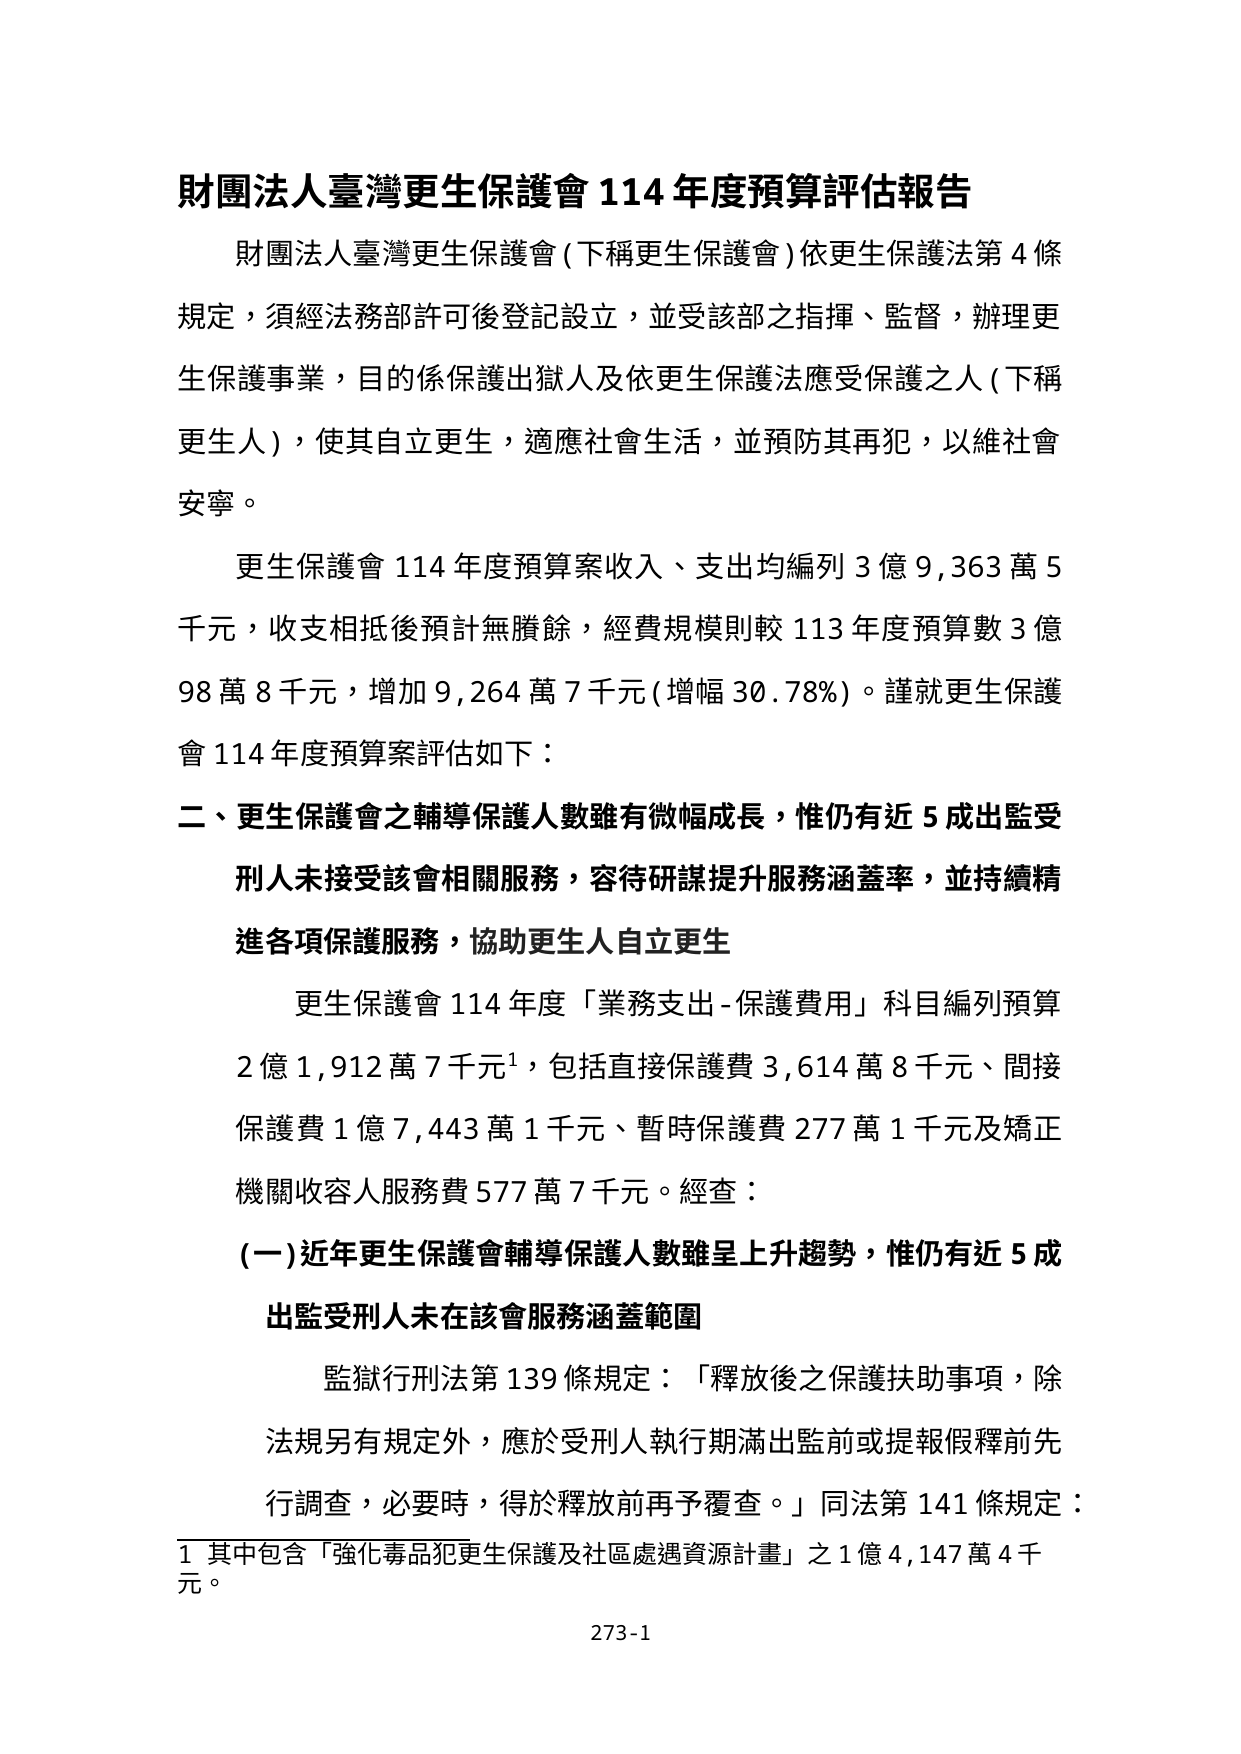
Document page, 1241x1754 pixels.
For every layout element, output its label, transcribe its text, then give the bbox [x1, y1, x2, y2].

text 監獄行刑法第139條規定：「釋放後之保護扶助事項，除法規另有規定外，應於受刑人執行期滿出監前或提報假釋前先行調查，必要時，得於釋放前再予覆查。」同法第141條規定：「釋放時，應斟酌被釋放者之健康，並按時令使其準備相當之衣類及出獄旅費。前項衣類、旅費不敷時，監獄應通知當地更生保護團體或相關團體斟酌給與之。」依據更生保護會提供輔導保護概況表分析(詳表1)，110至112年度服務人次及服務人數均呈上升趨勢；如以服務人數占出監受刑人人數比率觀察，111年度首度突破5成，達52.77%，112年度則略降52.54%，意即仍有近5成出監受刑人未接受該會輔導保護，服務涵蓋率可再加以改善。 [265, 1335, 1063, 1523]
text 財團法人臺灣更生保護會(下稱更生保護會)依更生保護法第4條規定，須經法務部許可後登記設立，並受該部之指揮、監督，辦理更生保護事業，目的係保護出獄人及依更生保護法應受保護之人(下稱更生人)，使其自立更生，適應社會生活，並預防其再犯，以維社會安寧。 [177, 210, 1063, 523]
text 二、更生保護會之輔導保護人數雖有微幅成長，惟仍有近5成出監受刑人未接受該會相關服務，容待研謀提升服務涵蓋率，並持續精進各項保護服務，協助更生人自立更生 [177, 773, 1063, 960]
text (一)近年更生保護會輔導保護人數雖呈上升趨勢，惟仍有近5成出監受刑人未在該會服務涵蓋範圍 [236, 1210, 1063, 1335]
text 更生保護會114年度預算案收入、支出均編列3億9,363萬5千元，收支相抵後預計無賸餘，經費規模則較113年度預算數3億98萬8千元，增加9,264萬7千元(增幅30.78%)。謹就更生保護會114年度預算案評估如下： [177, 523, 1063, 773]
text 更生保護會114年度「業務支出-保護費用」科目編列預算2億1,912萬7千元，包括直接保護費3,614萬8千元、間接保護費1億7,443萬1千元、暫時保護費277萬1千元及矯正機關收容人服務費577萬7千元。經查： [236, 960, 1063, 1210]
text 財團法人臺灣更生保護會114年度預算評估報告 [177, 148, 1063, 210]
text 其中包含「強化毒品犯更生保護及社區處遇資源計畫」之1億4,147萬4千元。 [177, 1540, 1063, 1598]
